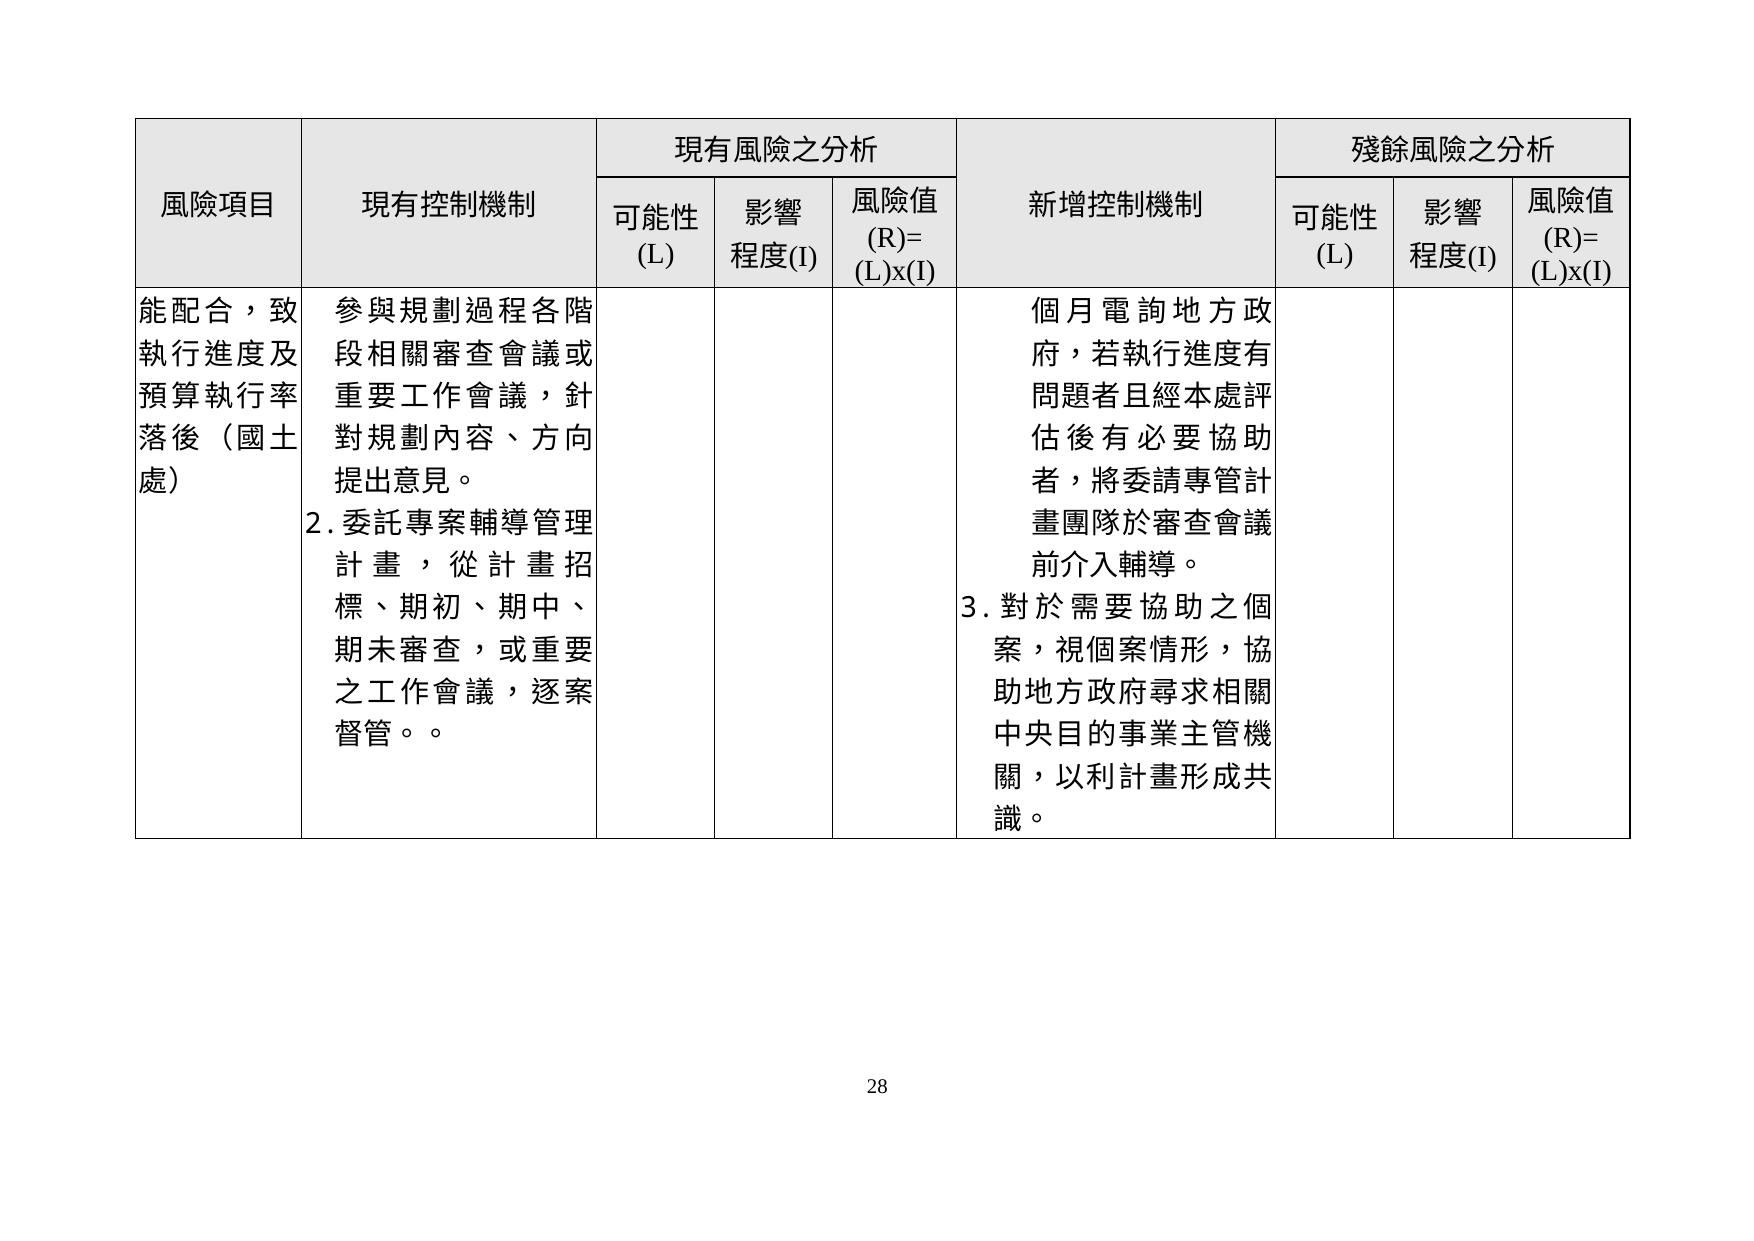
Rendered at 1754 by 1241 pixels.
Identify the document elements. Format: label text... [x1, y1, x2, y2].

table_cell 能配合，致執行進度及預算執行率落後（國土處） [136, 288, 301, 838]
table_cell 個月電詢地方政府，若執行進度有問題者且經本處評估後有必要協助者，將委請專管計畫團隊於審查會議前介入輔導。 3.對於需要協助之個案，視個案情形，協助地方政府尋求相關中央目的事業主管機關，以利計畫形成共識。 [957, 288, 1275, 838]
table_header 殘餘風險之分析 [1276, 119, 1629, 176]
table_header 現有風險之分析 [597, 119, 956, 176]
table_cell 影響 程度(I) [1394, 178, 1512, 287]
table_cell [715, 288, 832, 838]
table_cell [597, 288, 714, 838]
table_cell [833, 288, 956, 838]
table_cell 可能性 (L) [1276, 178, 1393, 287]
table_cell 風險值 (R)= (L)x(I) [833, 178, 956, 287]
table_cell 影響 程度(I) [715, 178, 832, 287]
table_cell 可能性 (L) [597, 178, 714, 287]
table_header 現有控制機制 [302, 119, 596, 287]
table_cell 風險值 (R)= (L)x(I) [1513, 178, 1629, 287]
table_cell [1276, 288, 1393, 838]
table_header 新增控制機制 [957, 119, 1275, 287]
table_cell [1513, 288, 1629, 838]
table_header 風險項目 [136, 119, 301, 287]
table_cell [1394, 288, 1512, 838]
table_cell 參與規劃過程各階段相關審查會議或重要工作會議，針對規劃內容、方向提出意見。 2.委託專案輔導管理計畫，從計畫招標、期初、期中、期未審查，或重要之工作會議，逐案督管。。 [302, 288, 596, 838]
